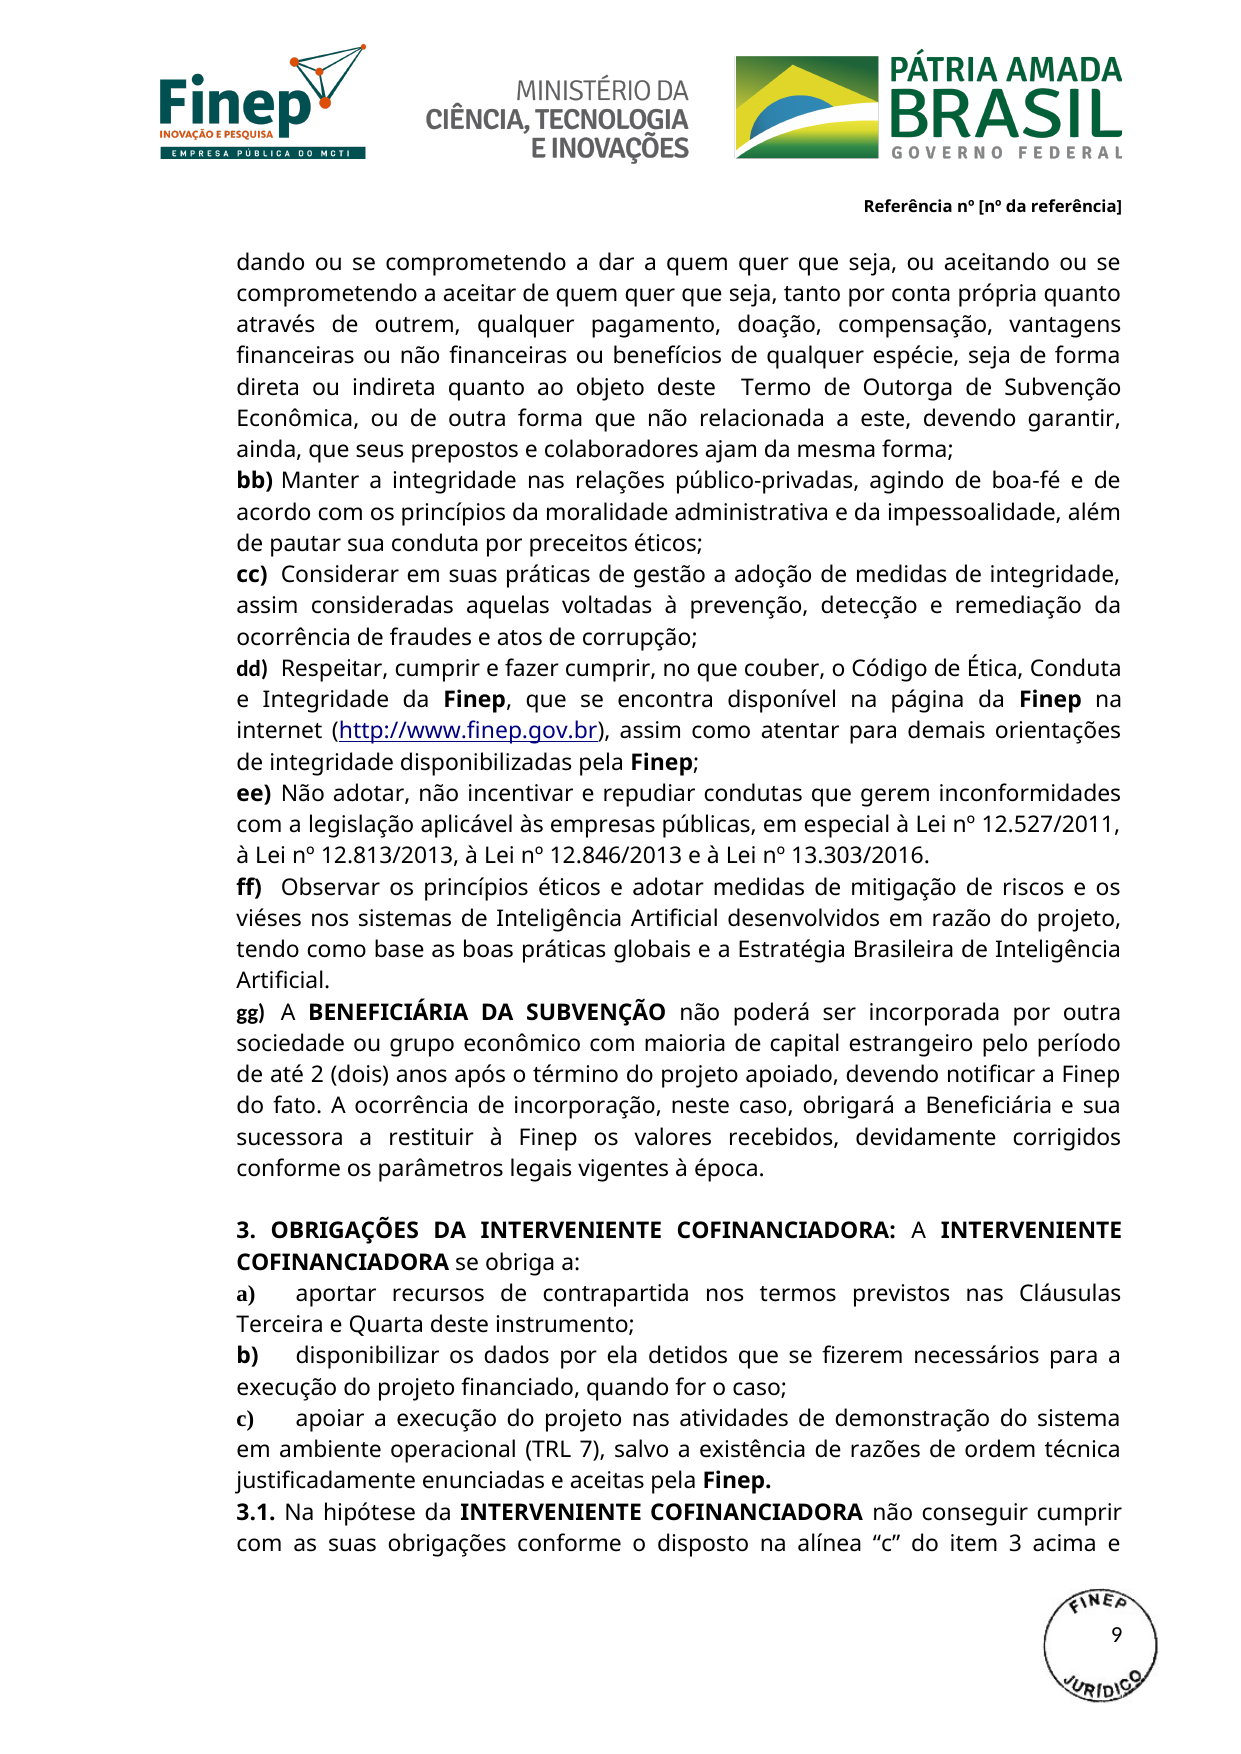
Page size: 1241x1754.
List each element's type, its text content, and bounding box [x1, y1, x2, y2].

list 3.1. Na hipótese da INTERVENIENTE COFINANCIADORA não conseguir cumprir com as suas obrigações conforme o disposto na alínea “c” do item 3 acima e [236, 1495, 1122, 1558]
list Considerar em suas práticas de gestão a adoção de medidas de integridade, assim consideradas aquelas voltadas à prevenção, detecção e remediação da ocorrência de fraudes e atos de corrupção; [236, 558, 1122, 652]
list Manter a integridade nas relações público-privadas, agindo de boa-fé e de acordo com os princípios da moralidade administrativa e da impessoalidade, além de pautar sua conduta por preceitos éticos; [236, 464, 1122, 558]
list dando ou se comprometendo a dar a quem quer que seja, ou aceitando ou se comprometendo a aceitar de quem quer que seja, tanto por conta própria quanto através de outrem, qualquer pagamento, doação, compensação, vantagens financeiras ou não financeiras ou benefícios de qualquer espécie, seja de forma direta ou indireta quanto ao objeto deste Termo de Outorga de Subvenção Econômica, ou de outra forma que não relacionada a este, devendo garantir, ainda, que seus prepostos e colaboradores ajam da mesma forma; [236, 245, 1122, 464]
text 3. OBRIGAÇÕES DA INTERVENIENTE COFINANCIADORA: A INTERVENIENTE COFINANCIADORA se obriga a: [236, 1214, 1122, 1277]
list apoiar a execução do projeto nas atividades de demonstração do sistema em ambiente operacional (TRL 7), salvo a existência de razões de ordem técnica justificadamente enunciadas e aceitas pela Finep. [236, 1402, 1122, 1495]
list disponibilizar os dados por ela detidos que se fizerem necessários para a execução do projeto financiado, quando for o caso; [236, 1339, 1122, 1402]
list Respeitar, cumprir e fazer cumprir, no que couber, o Código de Ética, Conduta e Integridade da Finep, que se encontra disponível na página da Finep na internet (http://www.finep.gov.br), assim como atentar para demais orientações de integridade disponibilizadas pela Finep; [236, 652, 1122, 777]
list Observar os princípios éticos e adotar medidas de mitigação de riscos e os viéses nos sistemas de Inteligência Artificial desenvolvidos em razão do projeto, tendo como base as boas práticas globais e a Estratégia Brasileira de Inteligência Artificial. [236, 870, 1122, 995]
list Não adotar, não incentivar e repudiar condutas que gerem inconformidades com a legislação aplicável às empresas públicas, em especial à Lei nº 12.527/2011, à Lei nº 12.813/2013, à Lei nº 12.846/2013 e à Lei nº 13.303/2016. [236, 777, 1122, 870]
list A BENEFICIÁRIA DA SUBVENÇÃO não poderá ser incorporada por outra sociedade ou grupo econômico com maioria de capital estrangeiro pelo período de até 2 (dois) anos após o término do projeto apoiado, devendo notificar a Finep do fato. A ocorrência de incorporação, neste caso, obrigará a Beneficiária e sua sucessora a restituir à Finep os valores recebidos, devidamente corrigidos conforme os parâmetros legais vigentes à época. [236, 995, 1122, 1183]
list aportar recursos de contrapartida nos termos previstos nas Cláusulas Terceira e Quarta deste instrumento; [236, 1277, 1122, 1339]
